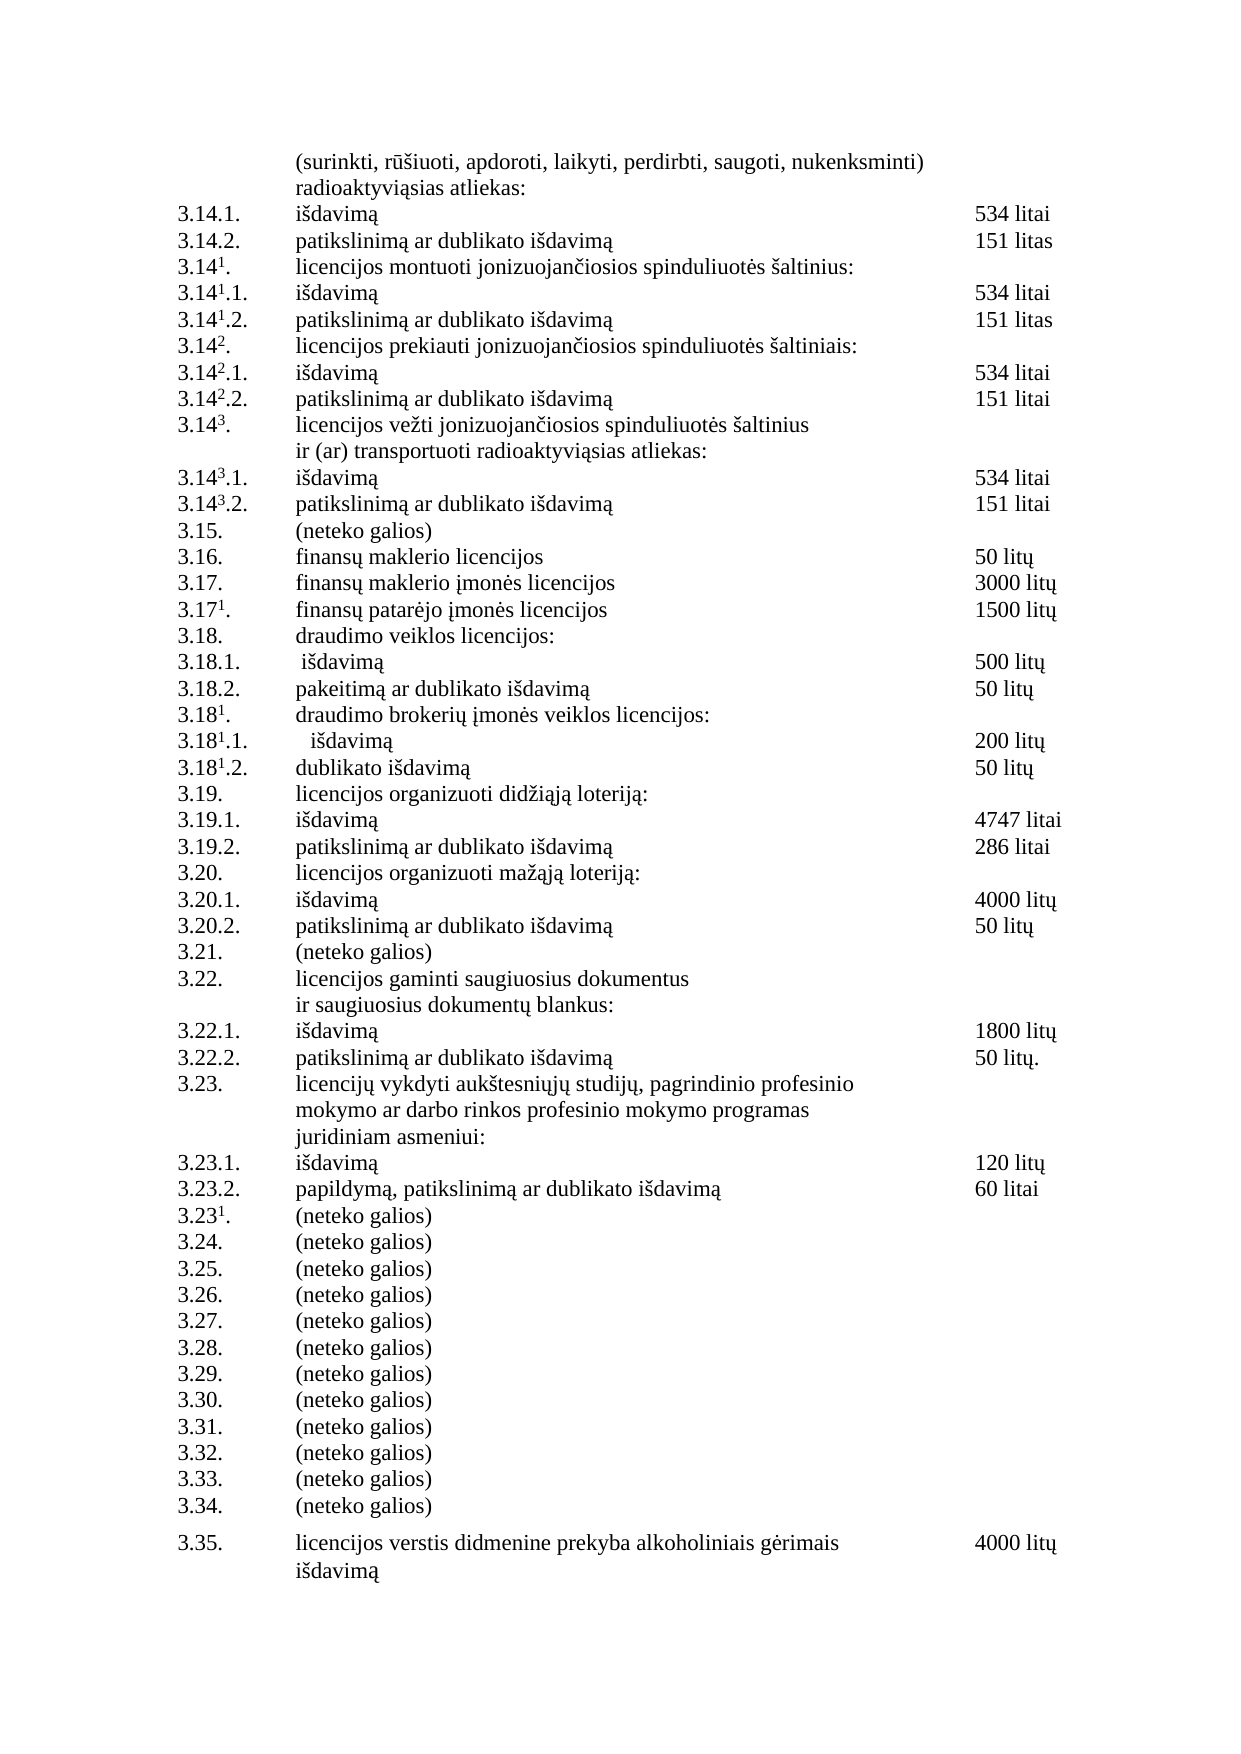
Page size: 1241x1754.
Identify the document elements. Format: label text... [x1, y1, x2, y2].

text 3.142.2. patikslinimą ar dublikato išdavimą 151 litai [177, 385, 1122, 411]
text 3.14.2. patikslinimą ar dublikato išdavimą 151 litas [177, 227, 1122, 253]
text 3.20.2. patikslinimą ar dublikato išdavimą 50 litų [177, 912, 1122, 938]
text 3.34. (neteko galios) [177, 1492, 1122, 1518]
text 3.33. (neteko galios) [177, 1465, 1122, 1492]
text ir saugiuosius dokumentų blankus: [177, 991, 1122, 1017]
text 3.35. licencijos verstis didmenine prekyba alkoholiniais gėrimais 4000 litų [177, 1518, 1122, 1556]
text 3.31. (neteko galios) [177, 1413, 1122, 1439]
text 3.22.1. išdavimą 1800 litų [177, 1017, 1122, 1044]
text 3.141. licencijos montuoti jonizuojančiosios spinduliuotės šaltinius: [177, 253, 974, 279]
text 3.29. (neteko galios) [177, 1360, 1122, 1386]
text 3.16. finansų maklerio licencijos 50 litų [177, 543, 1122, 569]
text 3.23.2. papildymą, patikslinimą ar dublikato išdavimą 60 litai [177, 1176, 1122, 1202]
text 3.143.1. išdavimą 534 litai [177, 464, 1122, 490]
text 3.141.1. išdavimą 534 litai [177, 279, 1122, 306]
text 3.22.2. patikslinimą ar dublikato išdavimą 50 litų. [177, 1044, 1122, 1070]
text 3.143. licencijos vežti jonizuojančiosios spinduliuotės šaltinius [177, 411, 1122, 438]
text 3.21. (neteko galios) [177, 938, 1122, 965]
text 3.24. (neteko galios) [177, 1228, 1122, 1254]
text 3.27. (neteko galios) [177, 1307, 1122, 1334]
text 3.142.1. išdavimą 534 litai [177, 358, 1122, 385]
text 3.181.2. dublikato išdavimą 50 litų [177, 754, 1122, 780]
text 3.171. finansų patarėjo įmonės licencijos 1500 litų [177, 596, 1122, 622]
text 3.20.1. išdavimą 4000 litų [177, 886, 1122, 912]
text 3.181.1. išdavimą 200 litų [177, 727, 1122, 754]
text 3.141.2. patikslinimą ar dublikato išdavimą 151 litas [177, 306, 1122, 332]
text išdavimą [177, 1556, 1122, 1584]
text 3.19.1. išdavimą 4747 litai [177, 807, 1122, 833]
text 3.18. draudimo veiklos licencijos: [177, 622, 1122, 648]
text 3.18.2. pakeitimą ar dublikato išdavimą 50 litų [177, 675, 1122, 701]
text 3.19.2. patikslinimą ar dublikato išdavimą 286 litai [177, 833, 1122, 859]
text 3.26. (neteko galios) [177, 1281, 1122, 1307]
text 3.30. (neteko galios) [177, 1386, 1122, 1413]
text 3.25. (neteko galios) [177, 1254, 1122, 1281]
text 3.142. licencijos prekiauti jonizuojančiosios spinduliuotės šaltiniais: [177, 332, 1122, 358]
text 3.14.1. išdavimą 534 litai [177, 200, 1122, 227]
text 3.22. licencijos gaminti saugiuosius dokumentus [177, 965, 1122, 991]
text 3.32. (neteko galios) [177, 1439, 1122, 1465]
text 3.231. (neteko galios) [177, 1202, 1122, 1228]
text 3.19. licencijos organizuoti didžiąją loteriją: [177, 780, 1122, 807]
text mokymo ar darbo rinkos profesinio mokymo programas [177, 1096, 1122, 1123]
text 3.18.1. išdavimą 500 litų [177, 648, 1122, 675]
text 3.15. (neteko galios) [177, 517, 1122, 543]
text 3.17. finansų maklerio įmonės licencijos 3000 litų [177, 569, 1122, 596]
text 3.20. licencijos organizuoti mažąją loteriją: [177, 859, 1122, 886]
text juridiniam asmeniui: [177, 1123, 1122, 1149]
text 3.28. (neteko galios) [177, 1334, 1122, 1360]
text ir (ar) transportuoti radioaktyviąsias atliekas: [177, 438, 1122, 464]
text (surinkti, rūšiuoti, apdoroti, laikyti, perdirbti, saugoti, nukenksminti) [177, 148, 1122, 174]
text radioaktyviąsias atliekas: [177, 174, 1122, 200]
text 3.23. licencijų vykdyti aukštesniųjų studijų, pagrindinio profesinio [177, 1070, 1122, 1096]
text 3.181. draudimo brokerių įmonės veiklos licencijos: [177, 701, 1122, 727]
text 3.23.1. išdavimą 120 litų [177, 1149, 1122, 1176]
text 3.143.2. patikslinimą ar dublikato išdavimą 151 litai [177, 490, 1122, 517]
